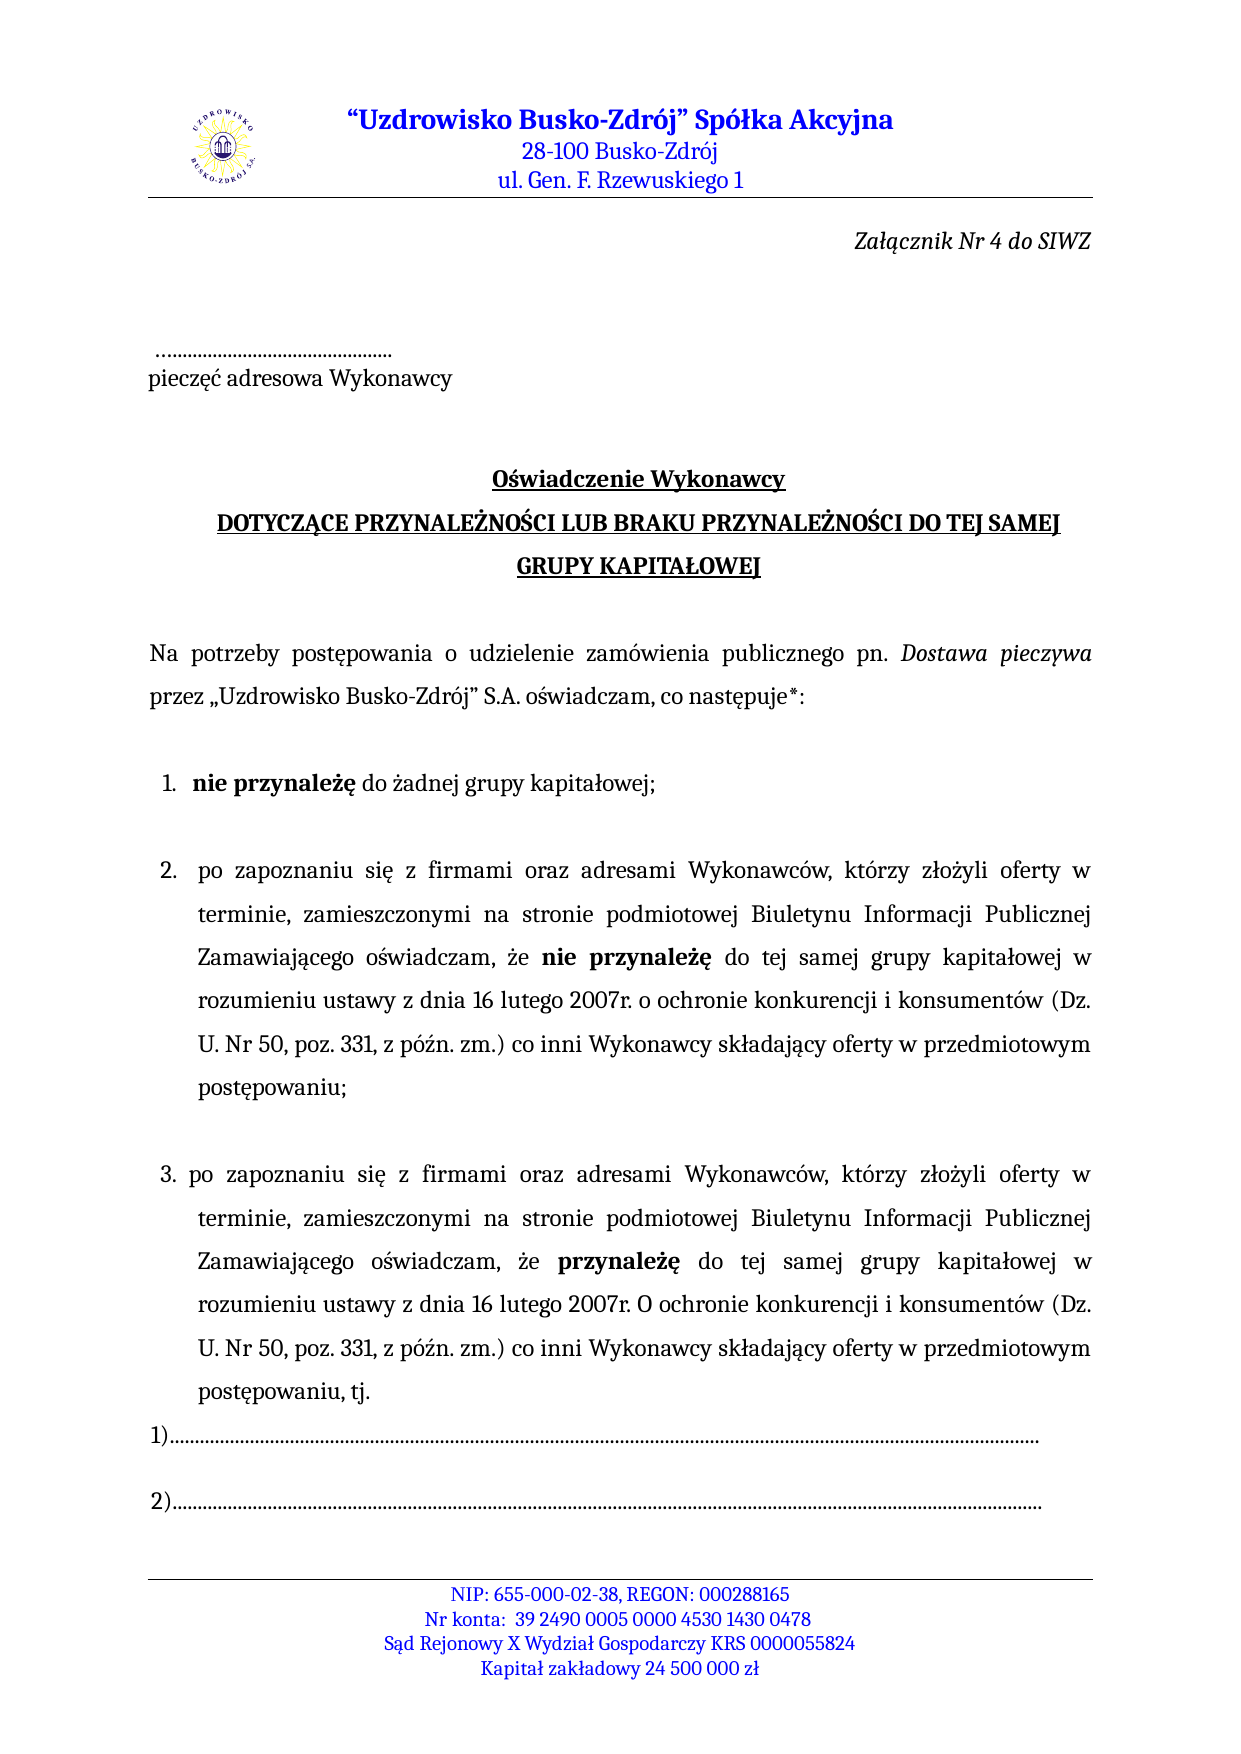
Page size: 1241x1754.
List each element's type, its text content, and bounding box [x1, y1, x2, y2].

list 2).............................................................................................................................................................................. [149, 1487, 1093, 1516]
list po zapoznaniu się z firmami oraz adresami Wykonawców, którzy złożyli oferty w terminie, zamieszczonymi na stronie podmiotowej Biuletynu Informacji Publicznej Zamawiającego oświadczam, że przynależę do tej samej grupy kapitałowej w rozumieniu ustawy z dnia 16 lutego 2007r. O ochronie konkurencji i konsumentów (Dz. U. Nr 50, poz. 331, z późn. zm.) co inni Wykonawcy składający oferty w przedmiotowym postępowaniu, tj. [160, 1160, 1093, 1406]
list nie przynależę do żadnej grupy kapitałowej; [162, 769, 1093, 798]
list Oświadczenie Wykonawcy [148, 465, 1093, 494]
list Na potrzeby postępowania o udzielenie zamówienia publicznego pn. Dostawa pieczywa przez „Uzdrowisko Busko-Zdrój” S.A. oświadczam, co następuje*: [149, 639, 1093, 711]
list 1).............................................................................................................................................................................. [149, 1421, 1093, 1450]
list …............................................ [148, 335, 1093, 364]
list pieczęć adresowa Wykonawcy [148, 364, 1093, 393]
list Załącznik Nr 4 do SIWZ [148, 227, 1093, 256]
list DOTYCZĄCE PRZYNALEŻNOŚCI LUB BRAKU PRZYNALEŻNOŚCI DO TEJ SAMEJ GRUPY KAPITAŁOWEJ [148, 508, 1093, 581]
list po zapoznaniu się z firmami oraz adresami Wykonawców, którzy złożyli oferty w terminie, zamieszczonymi na stronie podmiotowej Biuletynu Informacji Publicznej Zamawiającego oświadczam, że nie przynależę do tej samej grupy kapitałowej w rozumieniu ustawy z dnia 16 lutego 2007r. o ochronie konkurencji i konsumentów (Dz. U. Nr 50, poz. 331, z późn. zm.) co inni Wykonawcy składający oferty w przedmiotowym postępowaniu; [160, 856, 1093, 1102]
